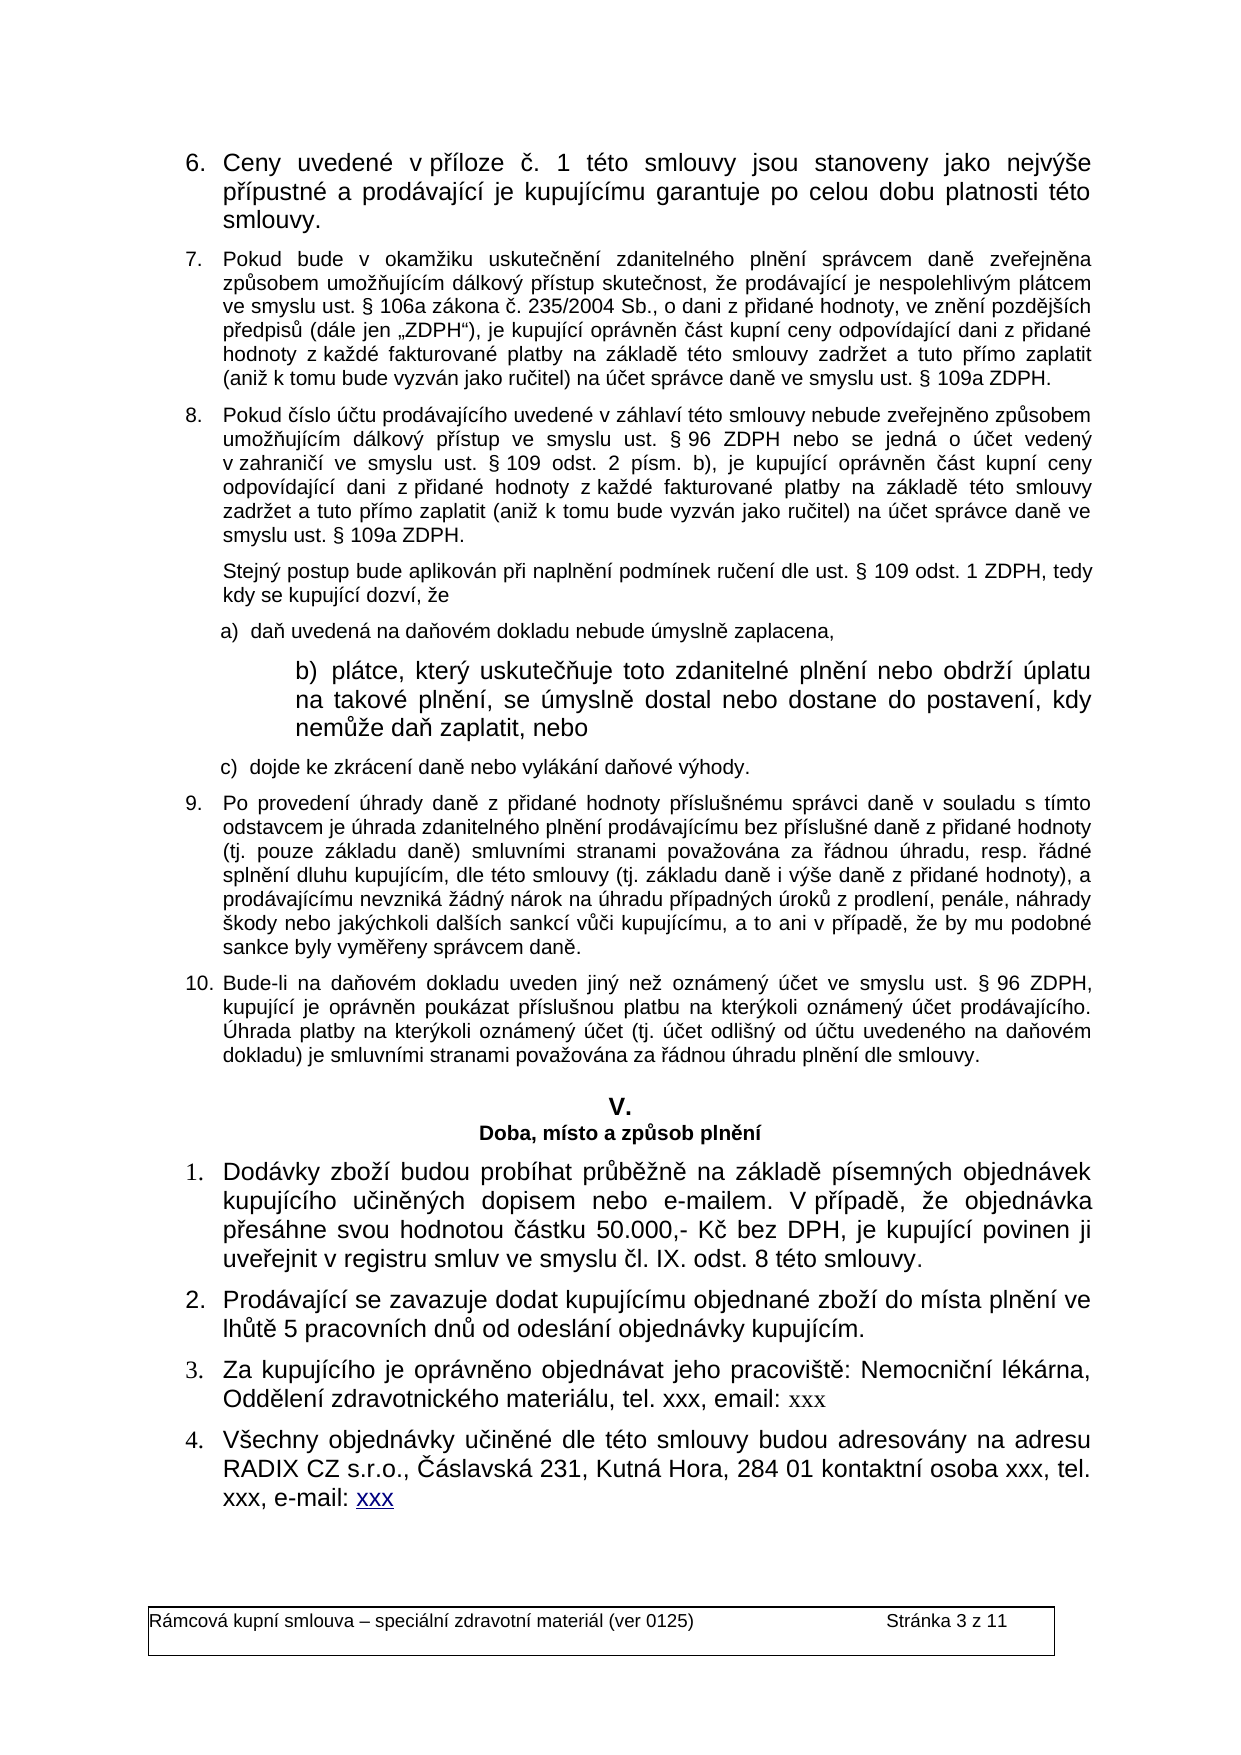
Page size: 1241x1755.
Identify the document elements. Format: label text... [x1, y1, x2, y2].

subtitle Doba, místo a způsob plnění [148, 1121, 1093, 1145]
list Pokud bude v okamžiku uskutečnění zdanitelného plnění správcem daně zveřejněna způsobem umožňujícím dálkový přístup skutečnost, že prodávající je nespolehlivým plátcem ve smyslu ust. § 106a zákona č. 235/2004 Sb., o dani z přidané hodnoty, ve znění pozdějších předpisů (dále jen „ZDPH“), je kupující oprávněn část kupní ceny odpovídající dani z přidané hodnoty z každé fakturované platby na základě této smlouvy zadržet a tuto přímo zaplatit (aniž k tomu bude vyzván jako ručitel) na účet správce daně ve smyslu ust. § 109a ZDPH. [185, 246, 1093, 390]
text c) dojde ke zkrácení daně nebo vylákání daňové výhody. [148, 754, 1093, 778]
list Dodávky zboží budou probíhat průběžně na základě písemných objednávek kupujícího učiněných dopisem nebo e-mailem. V případě, že objednávka přesáhne svou hodnotou částku 50.000,- Kč bez DPH, je kupující povinen ji uveřejnit v registru smluv ve smyslu čl. IX. odst. 8 této smlouvy. [185, 1157, 1093, 1272]
text a) daň uvedená na daňovém dokladu nebude úmyslně zaplacena, [148, 619, 1093, 643]
list Všechny objednávky učiněné dle této smlouvy budou adresovány na adresu RADIX CZ s.r.o., Čáslavská 231, Kutná Hora, 284 01 kontaktní osoba xxx, tel. xxx, e-mail: xxx [185, 1425, 1093, 1511]
list Za kupujícího je oprávněno objednávat jeho pracoviště: Nemocniční lékárna, Oddělení zdravotnického materiálu, tel. xxx, email: xxx [185, 1355, 1093, 1413]
list Pokud číslo účtu prodávajícího uvedené v záhlaví této smlouvy nebude zveřejněno způsobem umožňujícím dálkový přístup ve smyslu ust. § 96 ZDPH nebo se jedná o účet vedený v zahraničí ve smyslu ust. § 109 odst. 2 písm. b), je kupující oprávněn část kupní ceny odpovídající dani z přidané hodnoty z každé fakturované platby na základě této smlouvy zadržet a tuto přímo zaplatit (aniž k tomu bude vyzván jako ručitel) na účet správce daně ve smyslu ust. § 109a ZDPH. [185, 403, 1093, 546]
text V. [148, 1092, 1093, 1121]
list Bude-li na daňovém dokladu uveden jiný než oznámený účet ve smyslu ust. § 96 ZDPH, kupující je oprávněn poukázat příslušnou platbu na kterýkoli oznámený účet prodávajícího. Úhrada platby na kterýkoli oznámený účet (tj. účet odlišný od účtu uvedeného na daňovém dokladu) je smluvními stranami považována za řádnou úhradu plnění dle smlouvy. [185, 971, 1093, 1067]
text b) plátce, který uskutečňuje toto zdanitelné plnění nebo obdrží úplatu na takové plnění, se úmyslně dostal nebo dostane do postavení, kdy nemůže daň zaplatit, nebo [295, 656, 1093, 742]
text Stejný postup bude aplikován při naplnění podmínek ručení dle ust. § 109 odst. 1 ZDPH, tedy kdy se kupující dozví, že [223, 559, 1093, 607]
list Prodávající se zavazuje dodat kupujícímu objednané zboží do místa plnění ve lhůtě 5 pracovních dnů od odeslání objednávky kupujícím. [185, 1285, 1093, 1342]
list Ceny uvedené v příloze č. 1 této smlouvy jsou stanoveny jako nejvýše přípustné a prodávající je kupujícímu garantuje po celou dobu platnosti této smlouvy. [185, 148, 1093, 234]
list Po provedení úhrady daně z přidané hodnoty příslušnému správci daně v souladu s tímto odstavcem je úhrada zdanitelného plnění prodávajícímu bez příslušné daně z přidané hodnoty (tj. pouze základu daně) smluvními stranami považována za řádnou úhradu, resp. řádné splnění dluhu kupujícím, dle této smlouvy (tj. základu daně i výše daně z přidané hodnoty), a prodávajícímu nevzniká žádný nárok na úhradu případných úroků z prodlení, penále, náhrady škody nebo jakýchkoli dalších sankcí vůči kupujícímu, a to ani v případě, že by mu podobné sankce byly vyměřeny správcem daně. [185, 791, 1093, 959]
